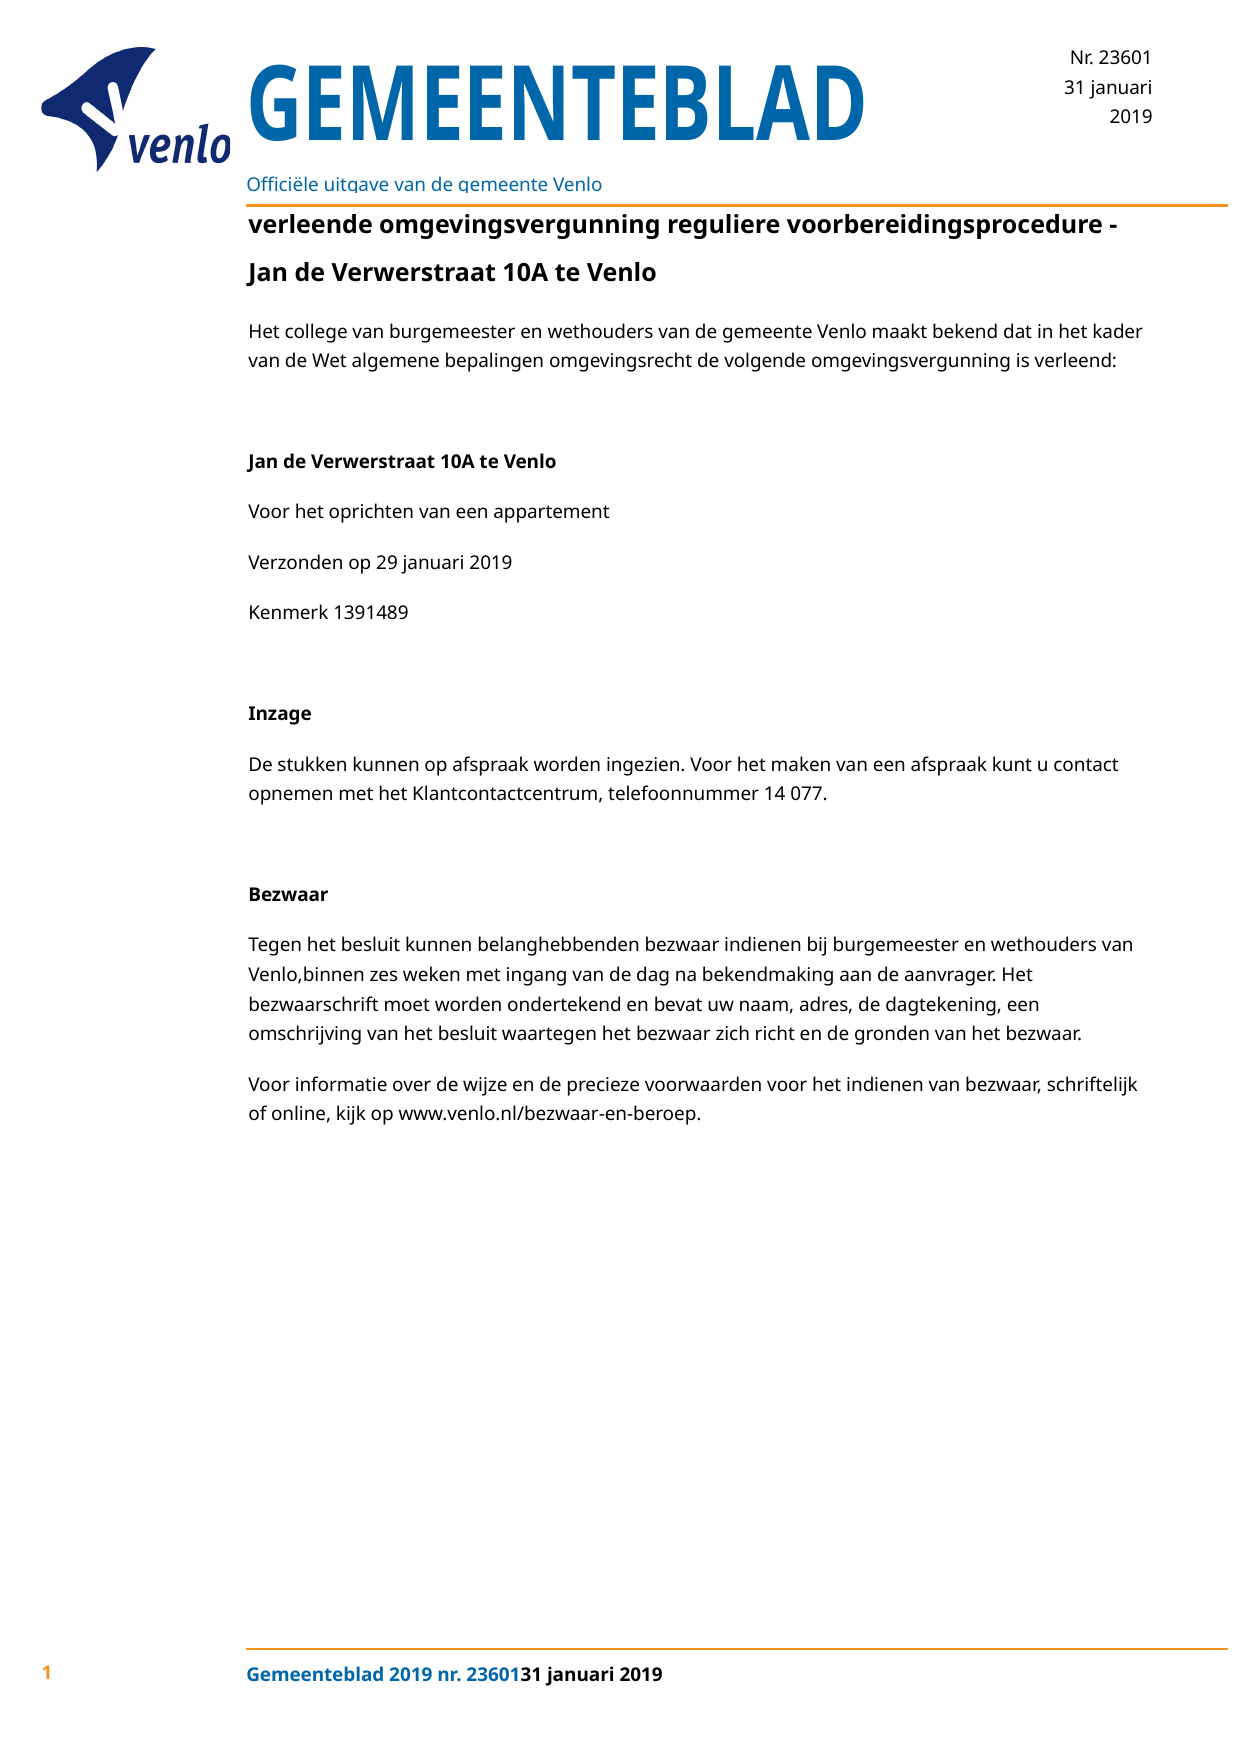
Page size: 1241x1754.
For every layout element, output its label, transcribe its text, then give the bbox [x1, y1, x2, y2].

text Kenmerk 1391489 [248, 599, 1152, 625]
text Jan de Verwerstraat 10A te Venlo [248, 448, 1152, 474]
text Bezwaar [248, 881, 1152, 907]
text De stukken kunnen op afspraak worden ingezien. Voor het maken van een afspraak kunt u contact opnemen met het Klantcontactcentrum, telefoonnummer 14 077. [248, 751, 1152, 806]
text Voor het oprichten van een appartement [248, 499, 1152, 524]
text verleende omgevingsvergunning reguliere voorbereidingsprocedure - Jan de Verwerstraat 10A te Venlo [248, 207, 1152, 288]
text Verzonden op 29 januari 2019 [248, 549, 1152, 575]
picture [41, 47, 231, 172]
text Voor informatie over de wijze en de precieze voorwaarden voor het indienen van bezwaar, schriftelijk of online, kijk op www.venlo.nl/bezwaar-en-beroep. [248, 1071, 1152, 1126]
text Het college van burgemeester en wethouders van de gemeente Venlo maakt bekend dat in het kader van de Wet algemene bepalingen omgevingsrecht de volgende omgevingsvergunning is verleend: [248, 318, 1152, 373]
text Tegen het besluit kunnen belanghebbenden bezwaar indienen bij burgemeester en wethouders van Venlo,binnen zes weken met ingang van de dag na bekendmaking aan de aanvrager. Het bezwaarschrift moet worden ondertekend en bevat uw naam, adres, de dagtekening, een omschrijving van het besluit waartegen het bezwaar zich richt en de gronden van het bezwaar. [248, 932, 1152, 1046]
text Inzage [248, 700, 1152, 726]
